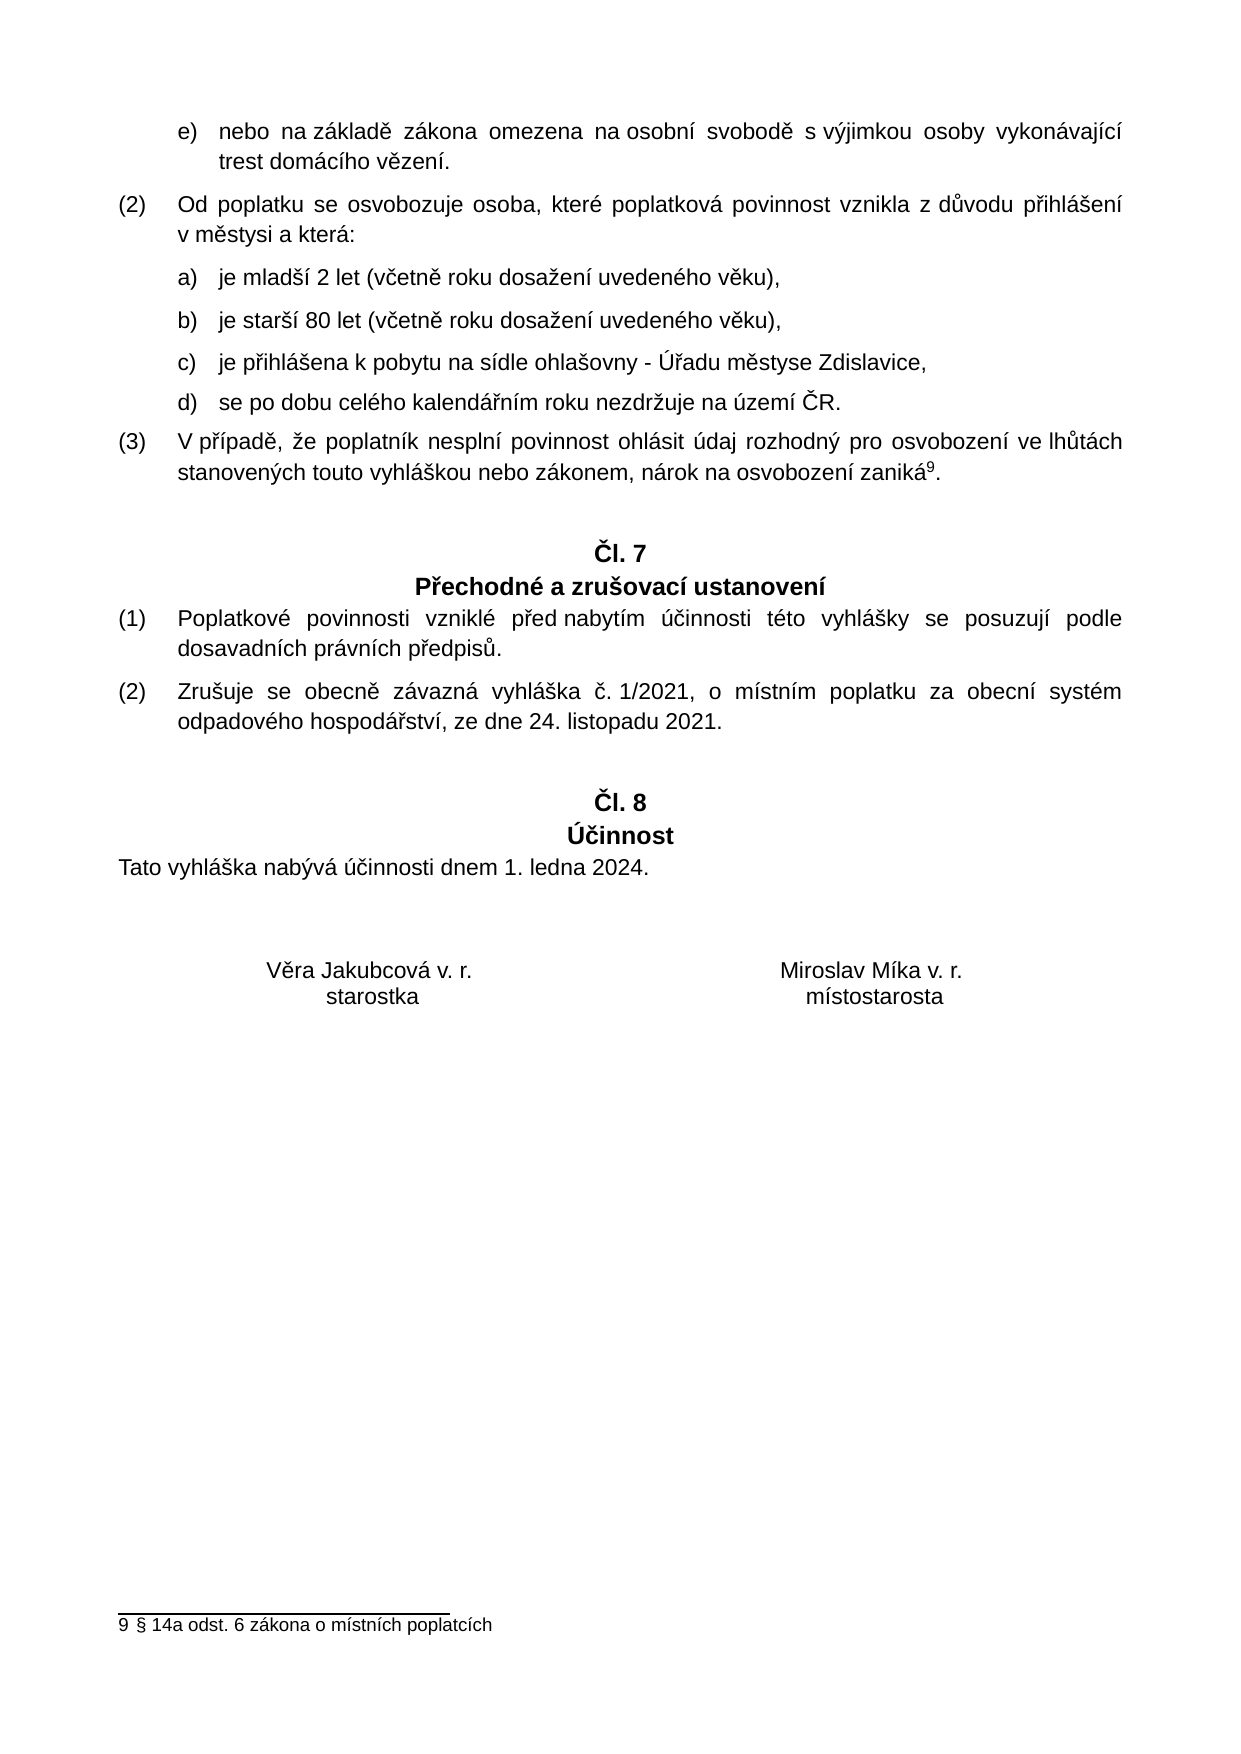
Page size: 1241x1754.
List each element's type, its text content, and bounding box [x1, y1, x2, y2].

text Tato vyhláška nabývá účinnosti dnem 1. ledna 2024. [118, 854, 1122, 881]
table_header Miroslav Míka v. r. místostarosta [620, 897, 1122, 1015]
subtitle Čl. 7 Přechodné a zrušovací ustanovení [118, 539, 1122, 601]
list nebo na základě zákona omezena na osobní svobodě s výjimkou osoby vykonávající trest domácího vězení. [177, 118, 1122, 175]
table_header Věra Jakubcová v. r. starostka [118, 897, 620, 1015]
list je mladší 2 let (včetně roku dosažení uvedeného věku), [177, 264, 1122, 290]
list Poplatkové povinnosti vzniklé před nabytím účinnosti této vyhlášky se posuzují podle dosavadních právních předpisů. [118, 605, 1122, 661]
list Zrušuje se obecně závazná vyhláška č. 1/2021, o místním poplatku za obecní systém odpadového hospodářství, ze dne 24. listopadu 2021. [118, 678, 1122, 734]
list se po dobu celého kalendářním roku nezdržuje na území ČR. [177, 389, 1122, 415]
list V případě, že poplatník nesplní povinnost ohlásit údaj rozhodný pro osvobození ve lhůtách stanovených touto vyhláškou nebo zákonem, nárok na osvobození zaniká. [118, 428, 1122, 485]
subtitle Čl. 8 Účinnost [118, 788, 1122, 850]
list Od poplatku se osvobozuje osoba, které poplatková povinnost vznikla z důvodu přihlášení v městysi a která: [118, 191, 1122, 248]
table_cell [620, 1015, 1122, 1133]
list je starší 80 let (včetně roku dosažení uvedeného věku), [177, 307, 1122, 333]
list § 14a odst. 6 zákona o místních poplatcích [118, 1614, 1122, 1635]
table_cell [118, 1015, 620, 1133]
list je přihlášena k pobytu na sídle ohlašovny - Úřadu městyse Zdislavice, [177, 349, 1122, 376]
